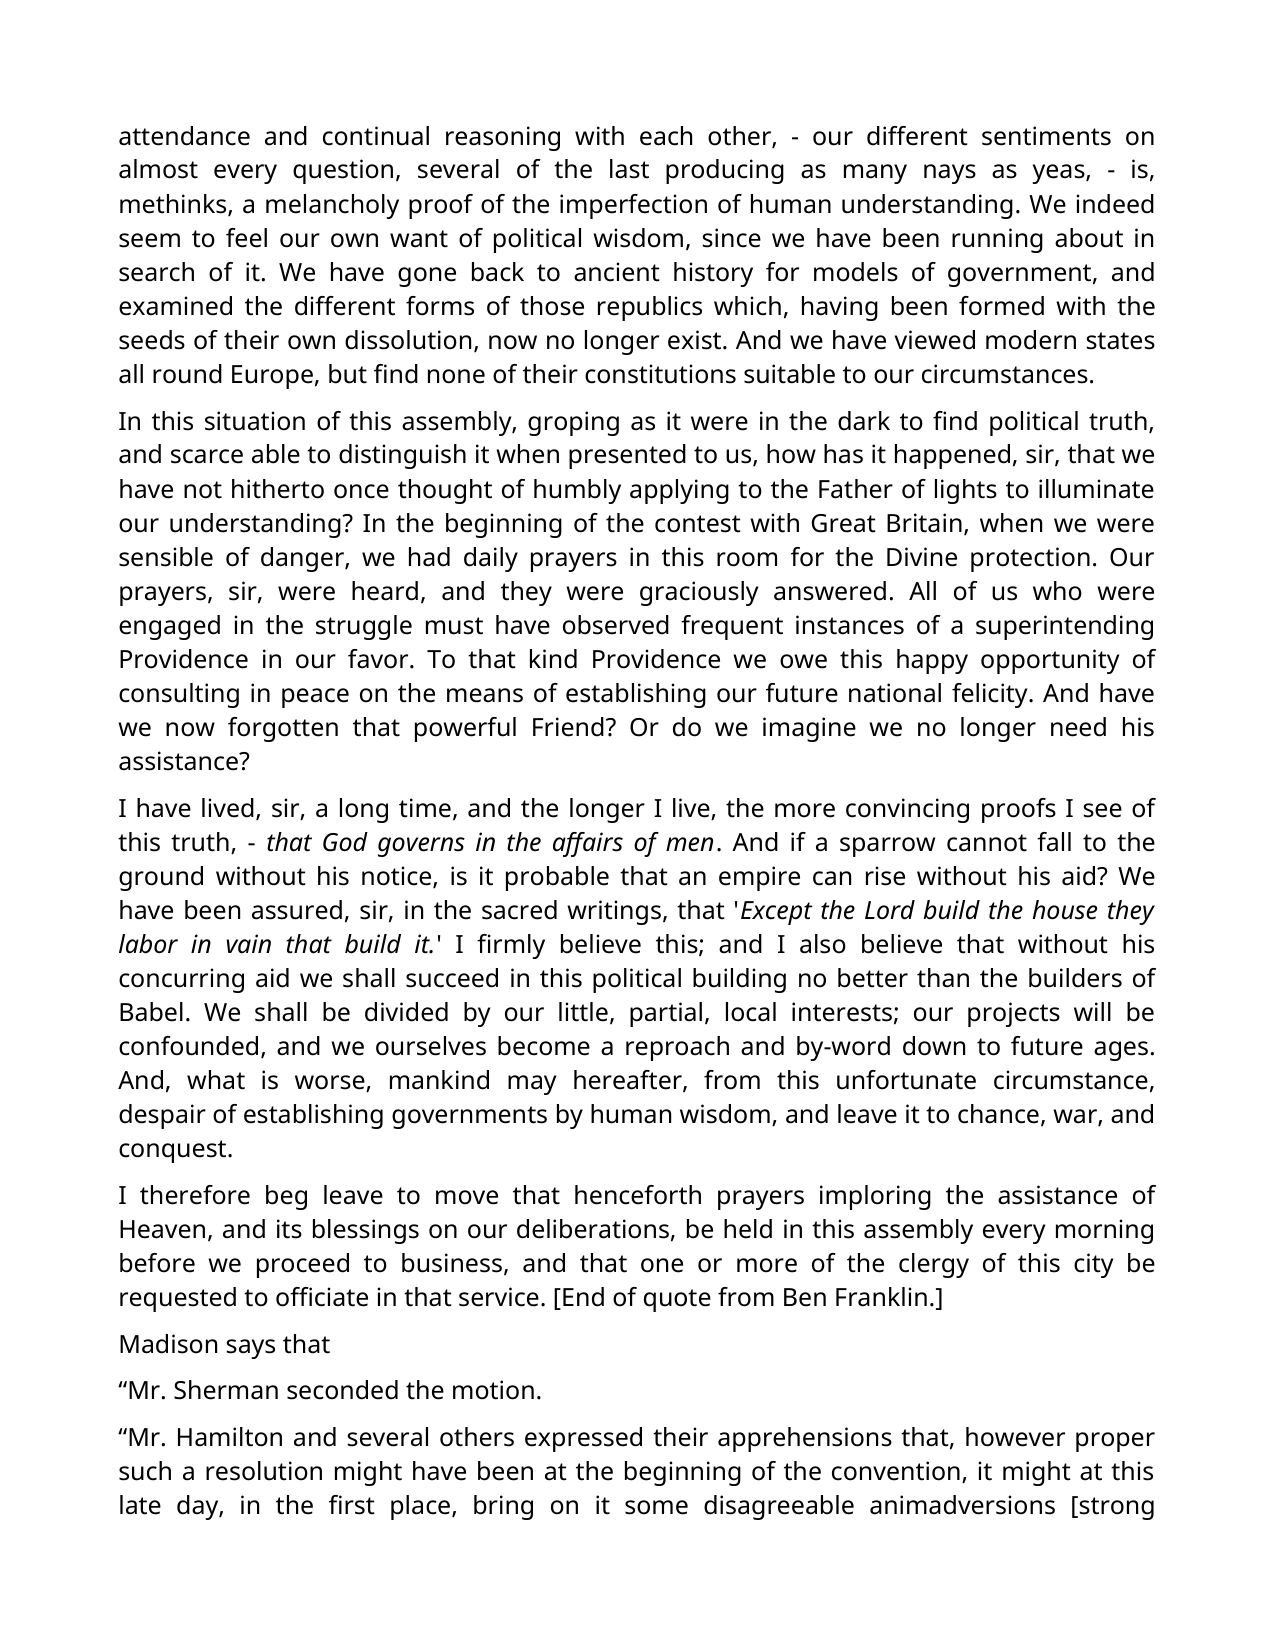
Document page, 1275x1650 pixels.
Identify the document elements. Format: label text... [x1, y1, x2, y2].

text In this situation of this assembly, groping as it were in the dark to find political truth, and scarce able to distinguish it when presented to us, how has it happened, sir, that we have not hitherto once thought of humbly applying to the Father of lights to illuminate our understanding? In the beginning of the contest with Great Britain, when we were sensible of danger, we had daily prayers in this room for the Divine protection. Our prayers, sir, were heard, and they were graciously answered. All of us who were engaged in the struggle must have observed frequent instances of a superintending Providence in our favor. To that kind Providence we owe this happy opportunity of consulting in peace on the means of establishing our future national felicity. And have we now forgotten that powerful Friend? Or do we imagine we no longer need his assistance? [118, 403, 1157, 778]
text I have lived, sir, a long time, and the longer I live, the more convincing proofs I see of this truth, - that God governs in the affairs of men. And if a sparrow cannot fall to the ground without his notice, is it probable that an empire can rise without his aid? We have been assured, sir, in the sacred writings, that 'Except the Lord build the house they labor in vain that build it.' I firmly believe this; and I also believe that without his concurring aid we shall succeed in this political building no better than the builders of Babel. We shall be divided by our little, partial, local interests; our projects will be confounded, and we ourselves become a reproach and by-word down to future ages. And, what is worse, mankind may hereafter, from this unfortunate circumstance, despair of establishing governments by human wisdom, and leave it to chance, war, and conquest. [118, 790, 1157, 1165]
text “Mr. Hamilton and several others expressed their apprehensions that, however proper such a resolution might have been at the beginning of the convention, it might at this late day, in the first place, bring on it some disagreeable animadversions [strong [118, 1419, 1157, 1522]
text “Mr. Sherman seconded the motion. [118, 1373, 1157, 1407]
text attendance and continual reasoning with each other, - our different sentiments on almost every question, several of the last producing as many nays as yeas, - is, methinks, a melancholy proof of the imperfection of human understanding. We indeed seem to feel our own want of political wisdom, since we have been running about in search of it. We have gone back to ancient history for models of government, and examined the different forms of those republics which, having been formed with the seeds of their own dissolution, now no longer exist. And we have viewed modern states all round Europe, but find none of their constitutions suitable to our circumstances. [118, 118, 1157, 391]
text I therefore beg leave to move that henceforth prayers imploring the assistance of Heaven, and its blessings on our deliberations, be held in this assembly every morning before we proceed to business, and that one or more of the clergy of this city be requested to officiate in that service. [End of quote from Ben Franklin.] [118, 1177, 1157, 1314]
text Madison says that [118, 1326, 1157, 1360]
